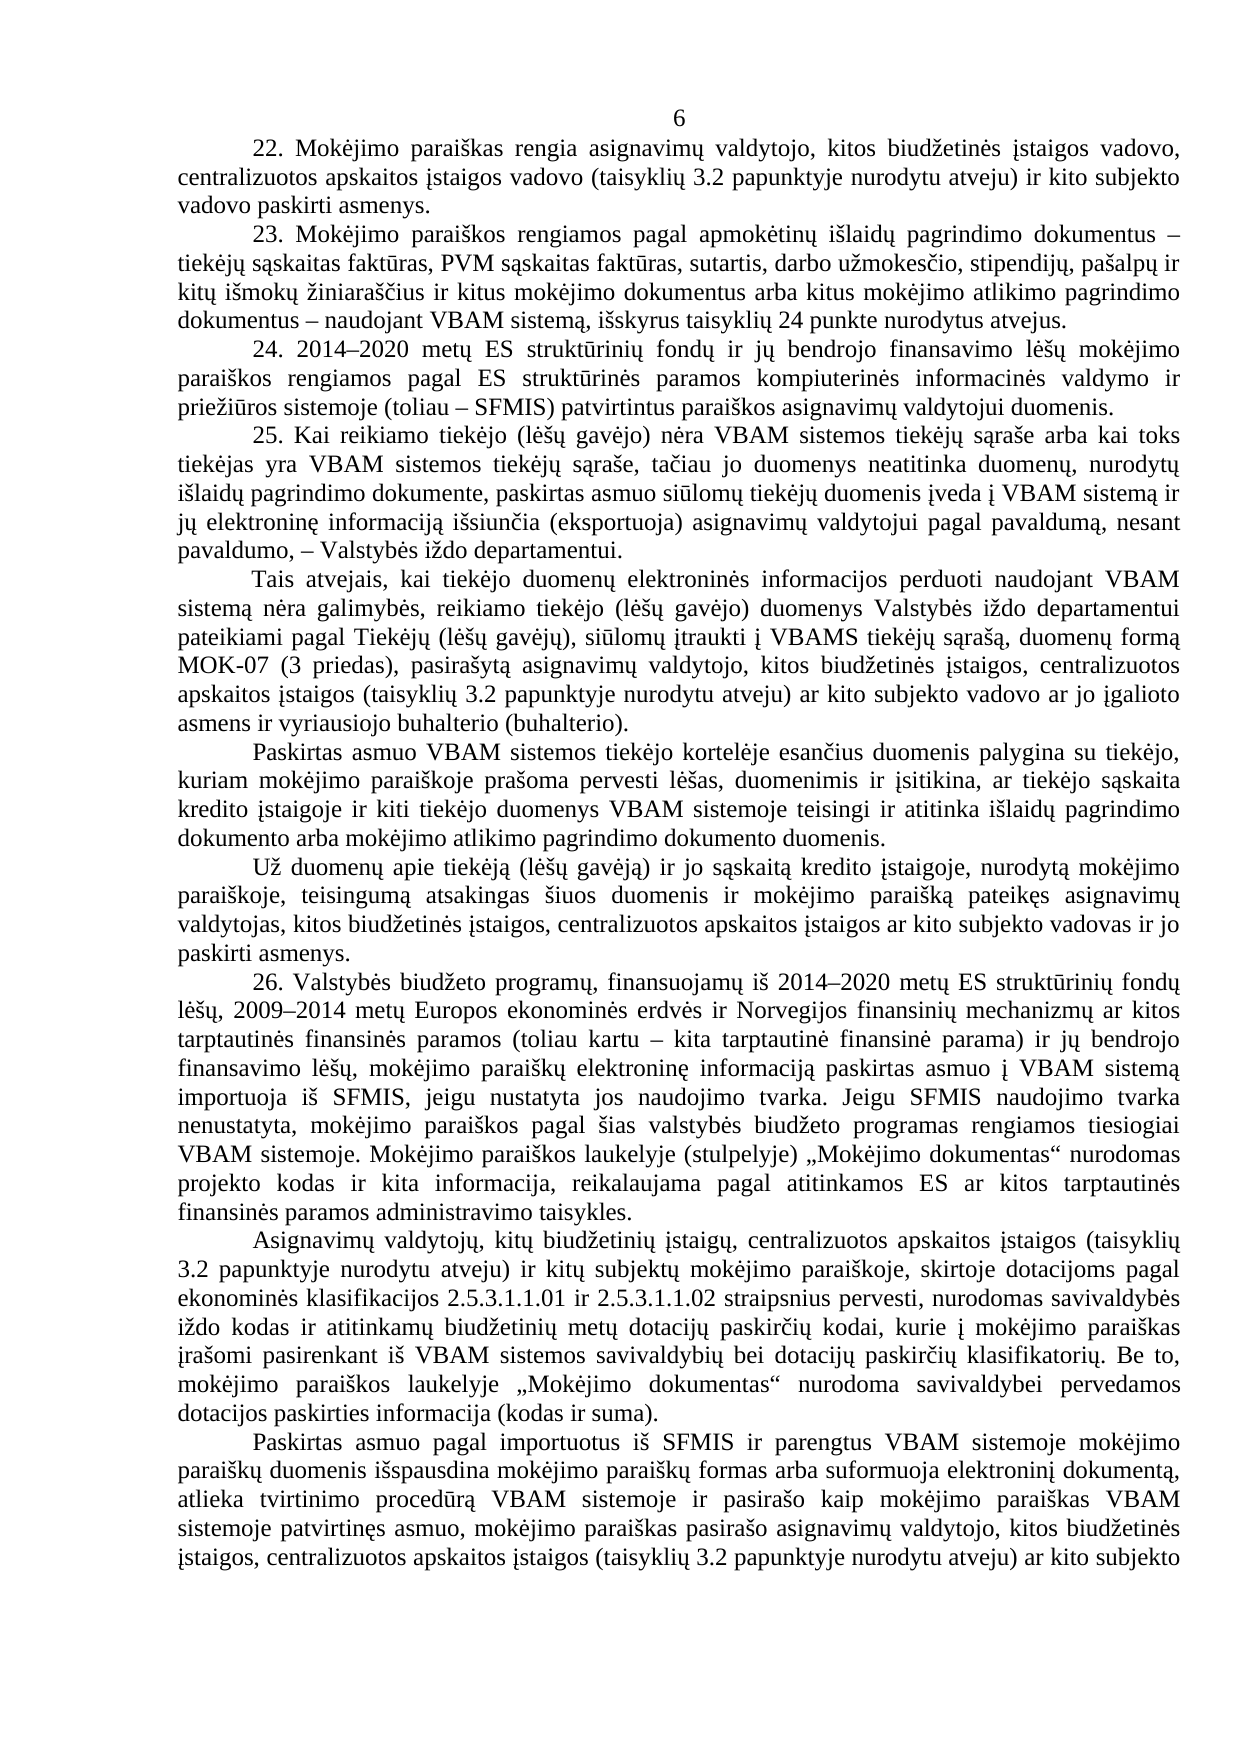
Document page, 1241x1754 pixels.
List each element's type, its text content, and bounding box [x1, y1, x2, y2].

text Paskirtas asmuo pagal importuotus iš SFMIS ir parengtus VBAM sistemoje mokėjimo paraiškų duomenis išspausdina mokėjimo paraiškų formas arba suformuoja elektroninį dokumentą, atlieka tvirtinimo procedūrą VBAM sistemoje ir pasirašo kaip mokėjimo paraiškas VBAM sistemoje patvirtinęs asmuo, mokėjimo paraiškas pasirašo asignavimų valdytojo, kitos biudžetinės įstaigos, centralizuotos apskaitos įstaigos (taisyklių 3.2 papunktyje nurodytu atveju) ar kito subjekto [177, 1427, 1181, 1570]
text 22. Mokėjimo paraiškas rengia asignavimų valdytojo, kitos biudžetinės įstaigos vadovo, centralizuotos apskaitos įstaigos vadovo (taisyklių 3.2 papunktyje nurodytu atveju) ir kito subjekto vadovo paskirti asmenys. [177, 133, 1181, 219]
text Paskirtas asmuo VBAM sistemos tiekėjo kortelėje esančius duomenis palygina su tiekėjo, kuriam mokėjimo paraiškoje prašoma pervesti lėšas, duomenimis ir įsitikina, ar tiekėjo sąskaita kredito įstaigoje ir kiti tiekėjo duomenys VBAM sistemoje teisingi ir atitinka išlaidų pagrindimo dokumento arba mokėjimo atlikimo pagrindimo dokumento duomenis. [177, 737, 1181, 852]
text 24. 2014–2020 metų ES struktūrinių fondų ir jų bendrojo finansavimo lėšų mokėjimo paraiškos rengiamos pagal ES struktūrinės paramos kompiuterinės informacinės valdymo ir priežiūros sistemoje (toliau – SFMIS) patvirtintus paraiškos asignavimų valdytojui duomenis. [177, 334, 1181, 420]
text Tais atvejais, kai tiekėjo duomenų elektroninės informacijos perduoti naudojant VBAM sistemą nėra galimybės, reikiamo tiekėjo (lėšų gavėjo) duomenys Valstybės iždo departamentui pateikiami pagal Tiekėjų (lėšų gavėjų), siūlomų įtraukti į VBAMS tiekėjų sąrašą, duomenų formą MOK-07 (3 priedas), pasirašytą asignavimų valdytojo, kitos biudžetinės įstaigos, centralizuotos apskaitos įstaigos (taisyklių 3.2 papunktyje nurodytu atveju) ar kito subjekto vadovo ar jo įgalioto asmens ir vyriausiojo buhalterio (buhalterio). [177, 564, 1181, 737]
text 23. Mokėjimo paraiškos rengiamos pagal apmokėtinų išlaidų pagrindimo dokumentus – tiekėjų sąskaitas faktūras, PVM sąskaitas faktūras, sutartis, darbo užmokesčio, stipendijų, pašalpų ir kitų išmokų žiniaraščius ir kitus mokėjimo dokumentus arba kitus mokėjimo atlikimo pagrindimo dokumentus – naudojant VBAM sistemą, išskyrus taisyklių 24 punkte nurodytus atvejus. [177, 219, 1181, 334]
text Asignavimų valdytojų, kitų biudžetinių įstaigų, centralizuotos apskaitos įstaigos (taisyklių 3.2 papunktyje nurodytu atveju) ir kitų subjektų mokėjimo paraiškoje, skirtoje dotacijoms pagal ekonominės klasifikacijos 2.5.3.1.1.01 ir 2.5.3.1.1.02 straipsnius pervesti, nurodomas savivaldybės iždo kodas ir atitinkamų biudžetinių metų dotacijų paskirčių kodai, kurie į mokėjimo paraiškas įrašomi pasirenkant iš VBAM sistemos savivaldybių bei dotacijų paskirčių klasifikatorių. Be to, mokėjimo paraiškos laukelyje „Mokėjimo dokumentas“ nurodoma savivaldybei pervedamos dotacijos paskirties informacija (kodas ir suma). [177, 1225, 1181, 1427]
text 26. Valstybės biudžeto programų, finansuojamų iš 2014–2020 metų ES struktūrinių fondų lėšų, 2009–2014 metų Europos ekonominės erdvės ir Norvegijos finansinių mechanizmų ar kitos tarptautinės finansinės paramos (toliau kartu – kita tarptautinė finansinė parama) ir jų bendrojo finansavimo lėšų, mokėjimo paraiškų elektroninę informaciją paskirtas asmuo į VBAM sistemą importuoja iš SFMIS, jeigu nustatyta jos naudojimo tvarka. Jeigu SFMIS naudojimo tvarka nenustatyta, mokėjimo paraiškos pagal šias valstybės biudžeto programas rengiamos tiesiogiai VBAM sistemoje. Mokėjimo paraiškos laukelyje (stulpelyje) „Mokėjimo dokumentas“ nurodomas projekto kodas ir kita informacija, reikalaujama pagal atitinkamos ES ar kitos tarptautinės finansinės paramos administravimo taisykles. [177, 967, 1181, 1225]
text Už duomenų apie tiekėją (lėšų gavėją) ir jo sąskaitą kredito įstaigoje, nurodytą mokėjimo paraiškoje, teisingumą atsakingas šiuos duomenis ir mokėjimo paraišką pateikęs asignavimų valdytojas, kitos biudžetinės įstaigos, centralizuotos apskaitos įstaigos ar kito subjekto vadovas ir jo paskirti asmenys. [177, 852, 1181, 967]
text 25. Kai reikiamo tiekėjo (lėšų gavėjo) nėra VBAM sistemos tiekėjų sąraše arba kai toks tiekėjas yra VBAM sistemos tiekėjų sąraše, tačiau jo duomenys neatitinka duomenų, nurodytų išlaidų pagrindimo dokumente, paskirtas asmuo siūlomų tiekėjų duomenis įveda į VBAM sistemą ir jų elektroninę informaciją išsiunčia (eksportuoja) asignavimų valdytojui pagal pavaldumą, nesant pavaldumo, – Valstybės iždo departamentui. [177, 420, 1181, 564]
